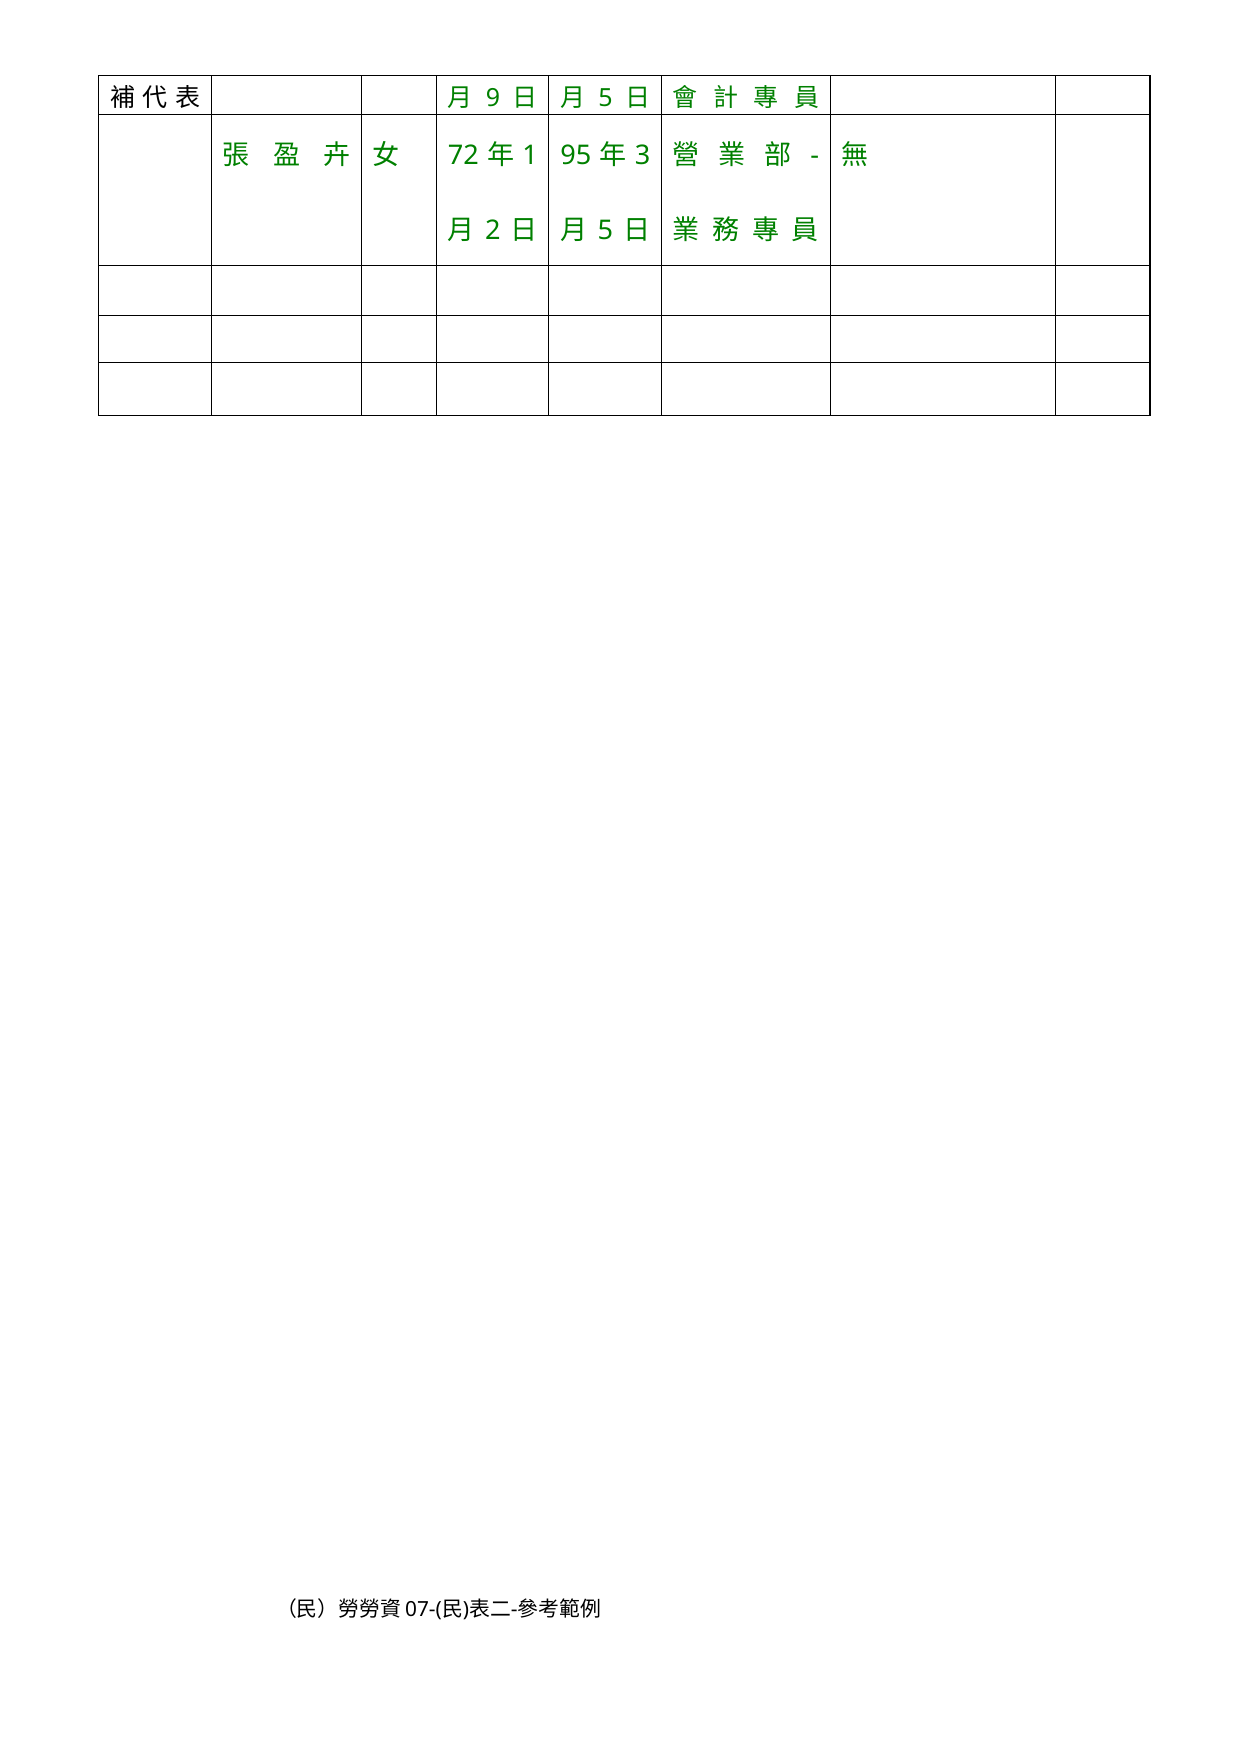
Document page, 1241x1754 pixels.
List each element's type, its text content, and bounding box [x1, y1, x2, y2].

table_cell [437, 363, 548, 415]
table_cell 女 [362, 115, 436, 265]
table_cell 會計專員 [662, 76, 830, 114]
table_cell [212, 316, 361, 362]
table_cell 無 [831, 115, 1055, 265]
table_cell [1056, 115, 1149, 265]
table_cell [662, 363, 830, 415]
table_cell [99, 266, 211, 314]
table_cell [1056, 363, 1149, 415]
table_cell [549, 316, 661, 362]
table_cell 95年3月5日 [549, 115, 661, 265]
table_cell [831, 363, 1055, 415]
table_cell 72年1月2日 [437, 115, 548, 265]
table_cell [362, 266, 436, 314]
table_cell [662, 316, 830, 362]
table_cell [1056, 76, 1149, 114]
table_cell [549, 363, 661, 415]
table_cell [212, 76, 361, 114]
table_cell [437, 266, 548, 314]
table_cell [1056, 266, 1149, 314]
table_cell [212, 363, 361, 415]
table_cell [662, 266, 830, 314]
table_cell [362, 76, 436, 114]
table_cell 補代表 [99, 76, 211, 114]
table_cell [831, 76, 1055, 114]
table_cell [437, 316, 548, 362]
table_cell [1056, 316, 1149, 362]
table_cell 張盈卉 [212, 115, 361, 265]
table_cell [549, 266, 661, 314]
table_cell [99, 115, 211, 265]
table_cell [212, 266, 361, 314]
table_cell [831, 316, 1055, 362]
table_cell [99, 363, 211, 415]
table_cell 月5日 [549, 76, 661, 114]
table_cell [831, 266, 1055, 314]
table_cell 營業部- 業務專員 [662, 115, 830, 265]
table_cell [99, 316, 211, 362]
table_cell [362, 316, 436, 362]
table_cell [362, 363, 436, 415]
table_cell 月9日 [437, 76, 548, 114]
